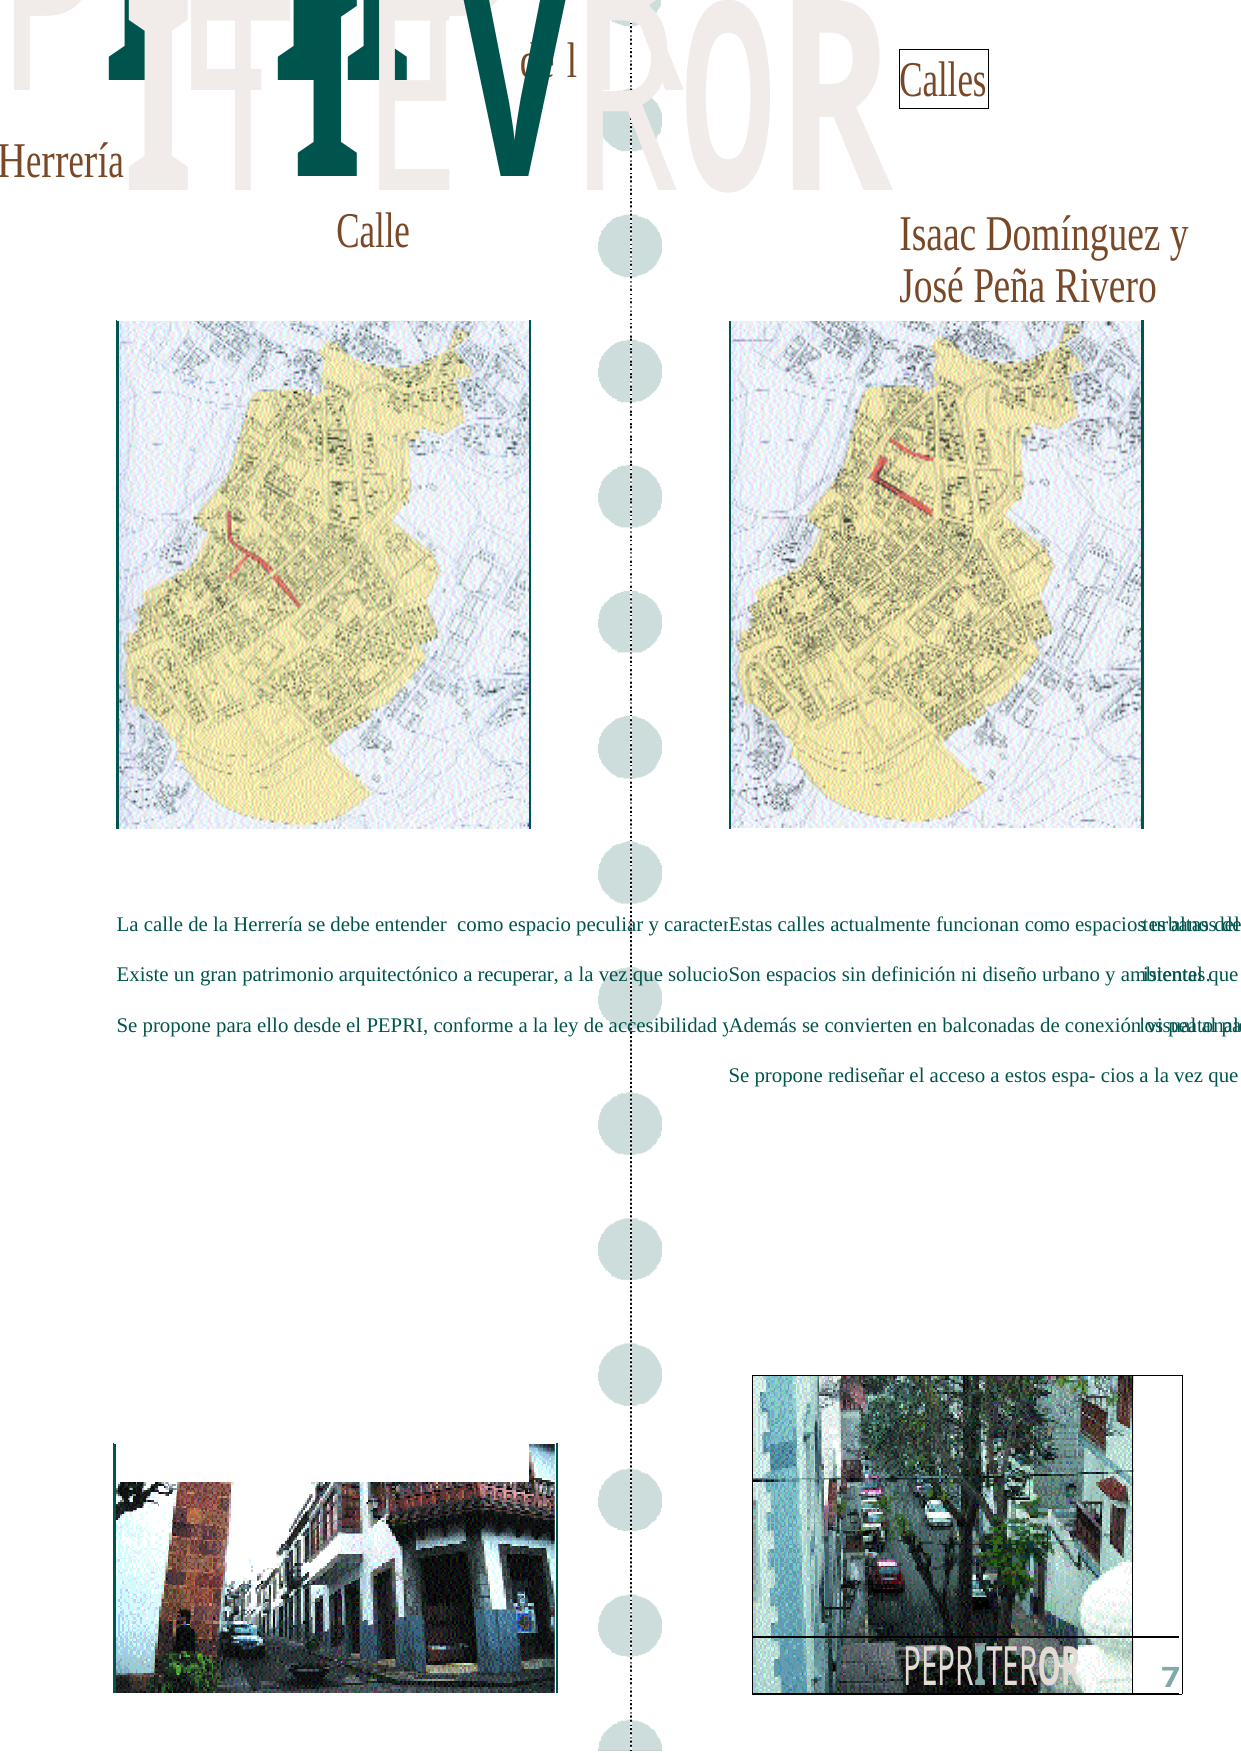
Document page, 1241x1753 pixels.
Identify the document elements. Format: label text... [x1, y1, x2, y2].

text PIEIIPde lRa HerreríaITIEVROR [819, 33, 853, 84]
picture [116, 319, 531, 830]
picture [729, 319, 1144, 830]
subtitle Calle [0, 201, 410, 259]
text PIEIIPde lRa HerreríaITIEVROR [603, 20, 651, 91]
text Isaac Domínguez y José Peña Rivero [899, 208, 1240, 312]
picture [598, 200, 662, 1752]
picture [728, 914, 1141, 1440]
text PIEIIPde lRa HerreríaITIEVROR [491, 0, 540, 139]
table_cell 7 [1133, 1638, 1179, 1693]
table_header [1133, 1376, 1179, 1636]
text PIEIIPde lRa HerreríaITIEVROR [207, 21, 235, 69]
text PIEIIPde lRa HerreríaITIEVROR [706, 33, 750, 159]
table_header [753, 1376, 1132, 1636]
text PIEIIPde lRa HerreríaITIEVROR [0, 0, 1240, 200]
text PIEIIPde lRa HerreríaITIEVROR [395, 21, 430, 80]
picture [113, 914, 558, 1694]
table_cell PEPRITEROR [753, 1638, 1132, 1693]
